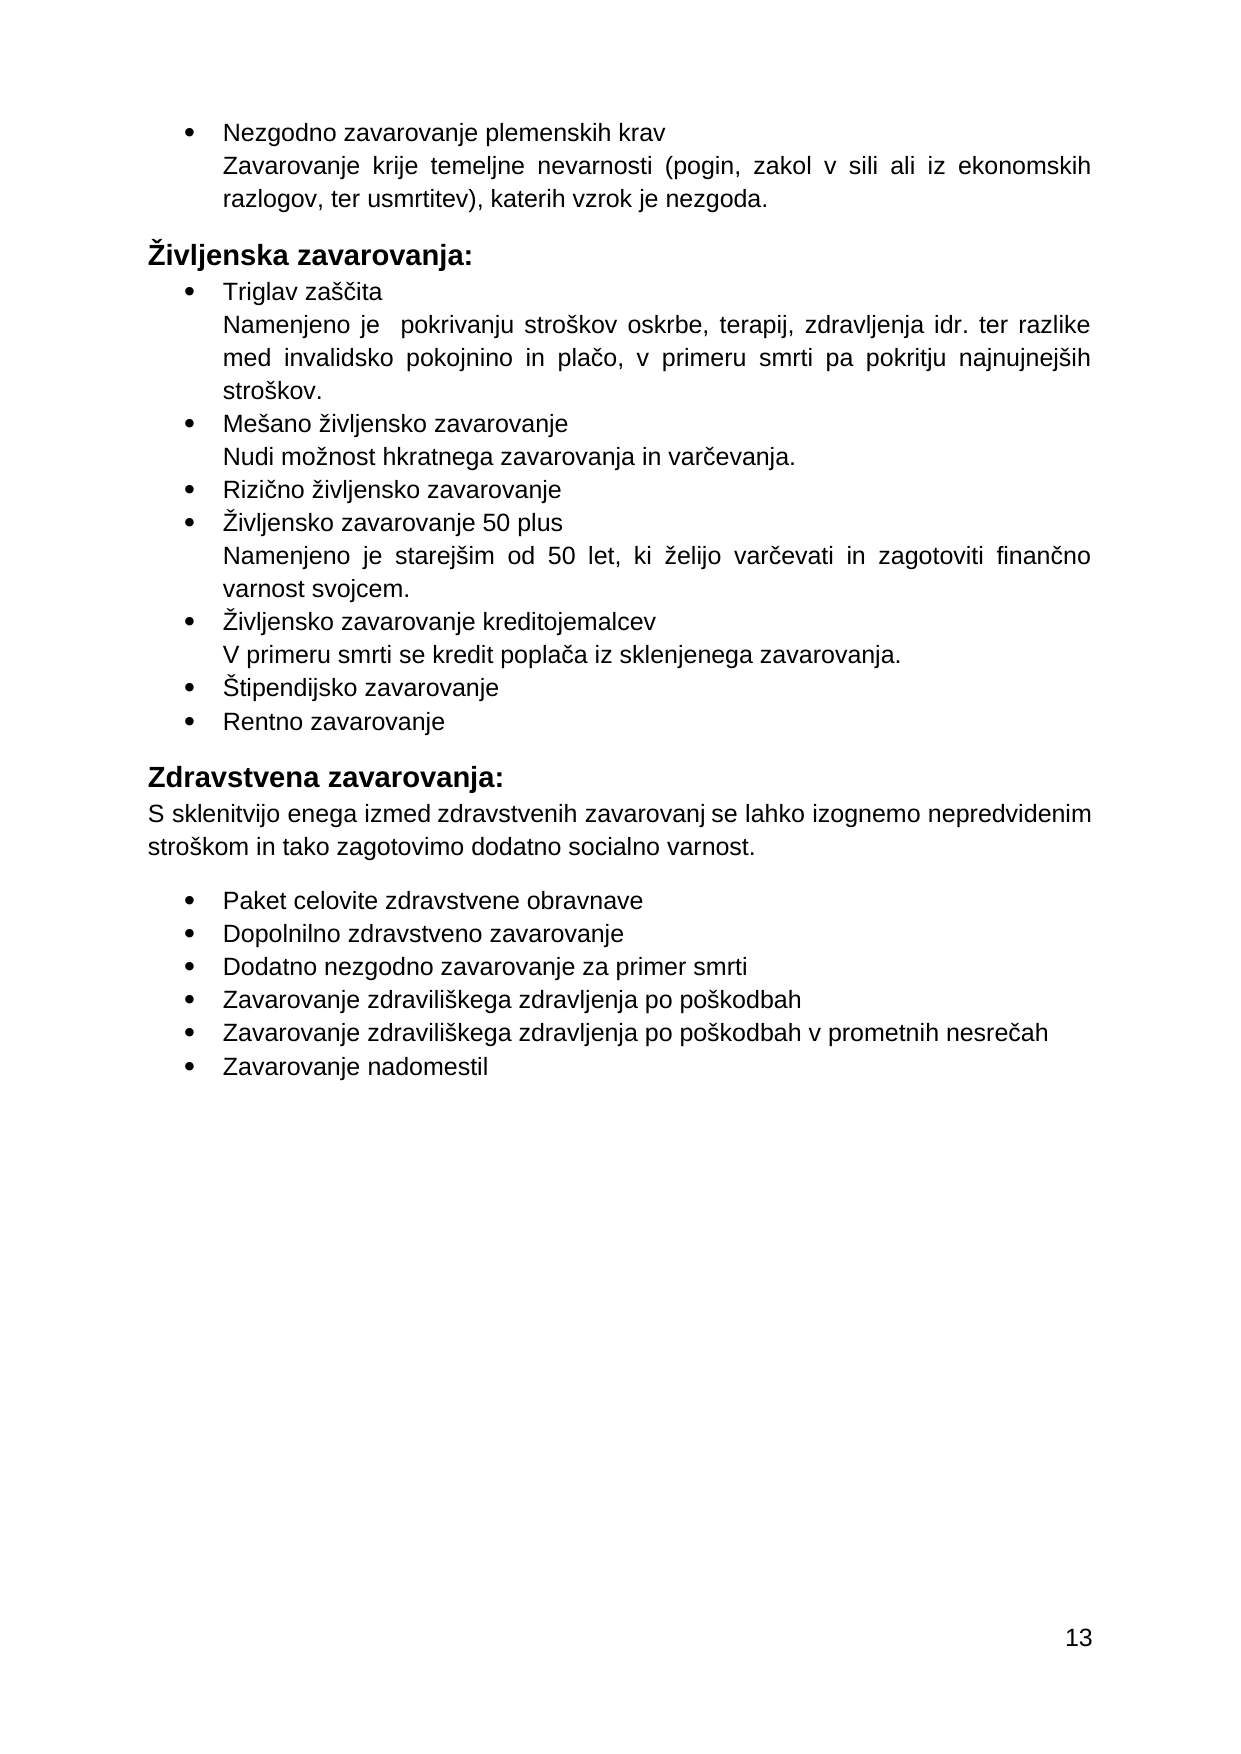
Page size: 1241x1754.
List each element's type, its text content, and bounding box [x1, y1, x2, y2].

list Zavarovanje nadomestil [185, 1052, 1092, 1080]
list Rizično življensko zavarovanje [185, 475, 1092, 504]
list Dopolnilno zdravstveno zavarovanje [185, 919, 1092, 948]
list Življensko zavarovanje 50 plus [185, 508, 1092, 537]
subtitle Življenska zavarovanja: [148, 238, 1092, 272]
list V primeru smrti se kredit poplača iz sklenjenega zavarovanja. [223, 640, 1092, 669]
text S sklenitvijo enega izmed zdravstvenih zavarovanj se lahko izognemo nepredvidenim stroškom in tako zagotovimo dodatno socialno varnost. [148, 799, 1092, 861]
list Dodatno nezgodno zavarovanje za primer smrti [185, 952, 1092, 981]
list Nezgodno zavarovanje plemenskih krav [185, 118, 1092, 147]
list Namenjeno je starejšim od 50 let, ki želijo varčevati in zagotoviti finančno varnost svojcem. [223, 541, 1092, 603]
list Štipendijsko zavarovanje [185, 673, 1092, 702]
subtitle Zdravstvena zavarovanja: [148, 761, 1092, 794]
list Paket celovite zdravstvene obravnave [185, 886, 1092, 915]
list Življensko zavarovanje kreditojemalcev [185, 607, 1092, 636]
list Rentno zavarovanje [185, 707, 1092, 735]
list Zavarovanje zdraviliškega zdravljenja po poškodbah v prometnih nesrečah [185, 1018, 1092, 1047]
list Zavarovanje krije temeljne nevarnosti (pogin, zakol v sili ali iz ekonomskih razlogov, ter usmrtitev), katerih vzrok je nezgoda. [223, 151, 1092, 213]
list Triglav zaščita [185, 277, 1092, 306]
list Nudi možnost hkratnega zavarovanja in varčevanja. [223, 442, 1092, 471]
list Zavarovanje zdraviliškega zdravljenja po poškodbah [185, 985, 1092, 1014]
list Mešano življensko zavarovanje [185, 409, 1092, 438]
list Namenjeno je pokrivanju stroškov oskrbe, terapij, zdravljenja idr. ter razlike med invalidsko pokojnino in plačo, v primeru smrti pa pokritju najnujnejših stroškov. [223, 310, 1092, 404]
